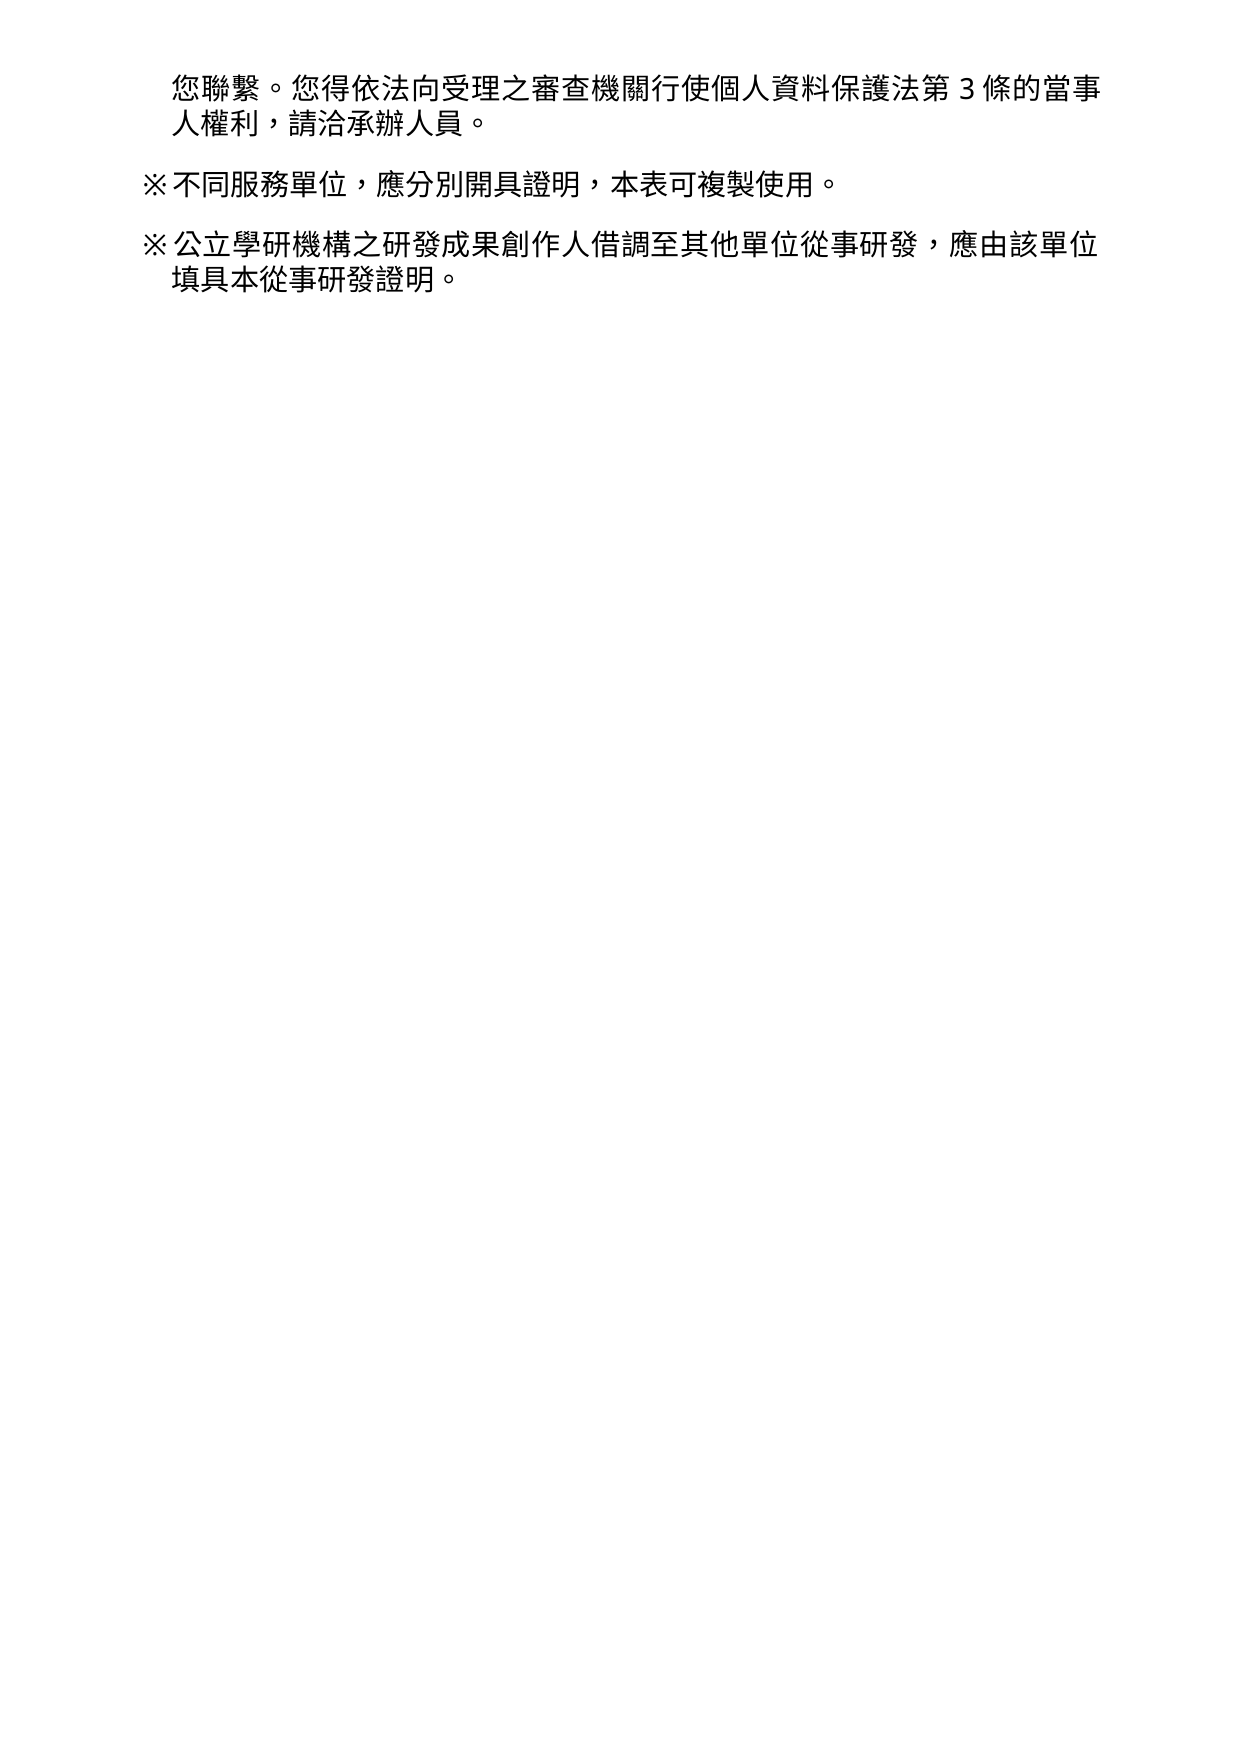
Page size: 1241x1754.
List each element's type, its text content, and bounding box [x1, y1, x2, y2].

text 您聯繫。您得依法向受理之審查機關行使個人資料保護法第3條的當事人權利，請洽承辦人員。 [137, 71, 1102, 142]
text ※公立學研機構之研發成果創作人借調至其他單位從事研發，應由該單位填具本從事研發證明。 [137, 227, 1102, 298]
text ※不同服務單位，應分別開具證明，本表可複製使用。 [137, 167, 1102, 202]
